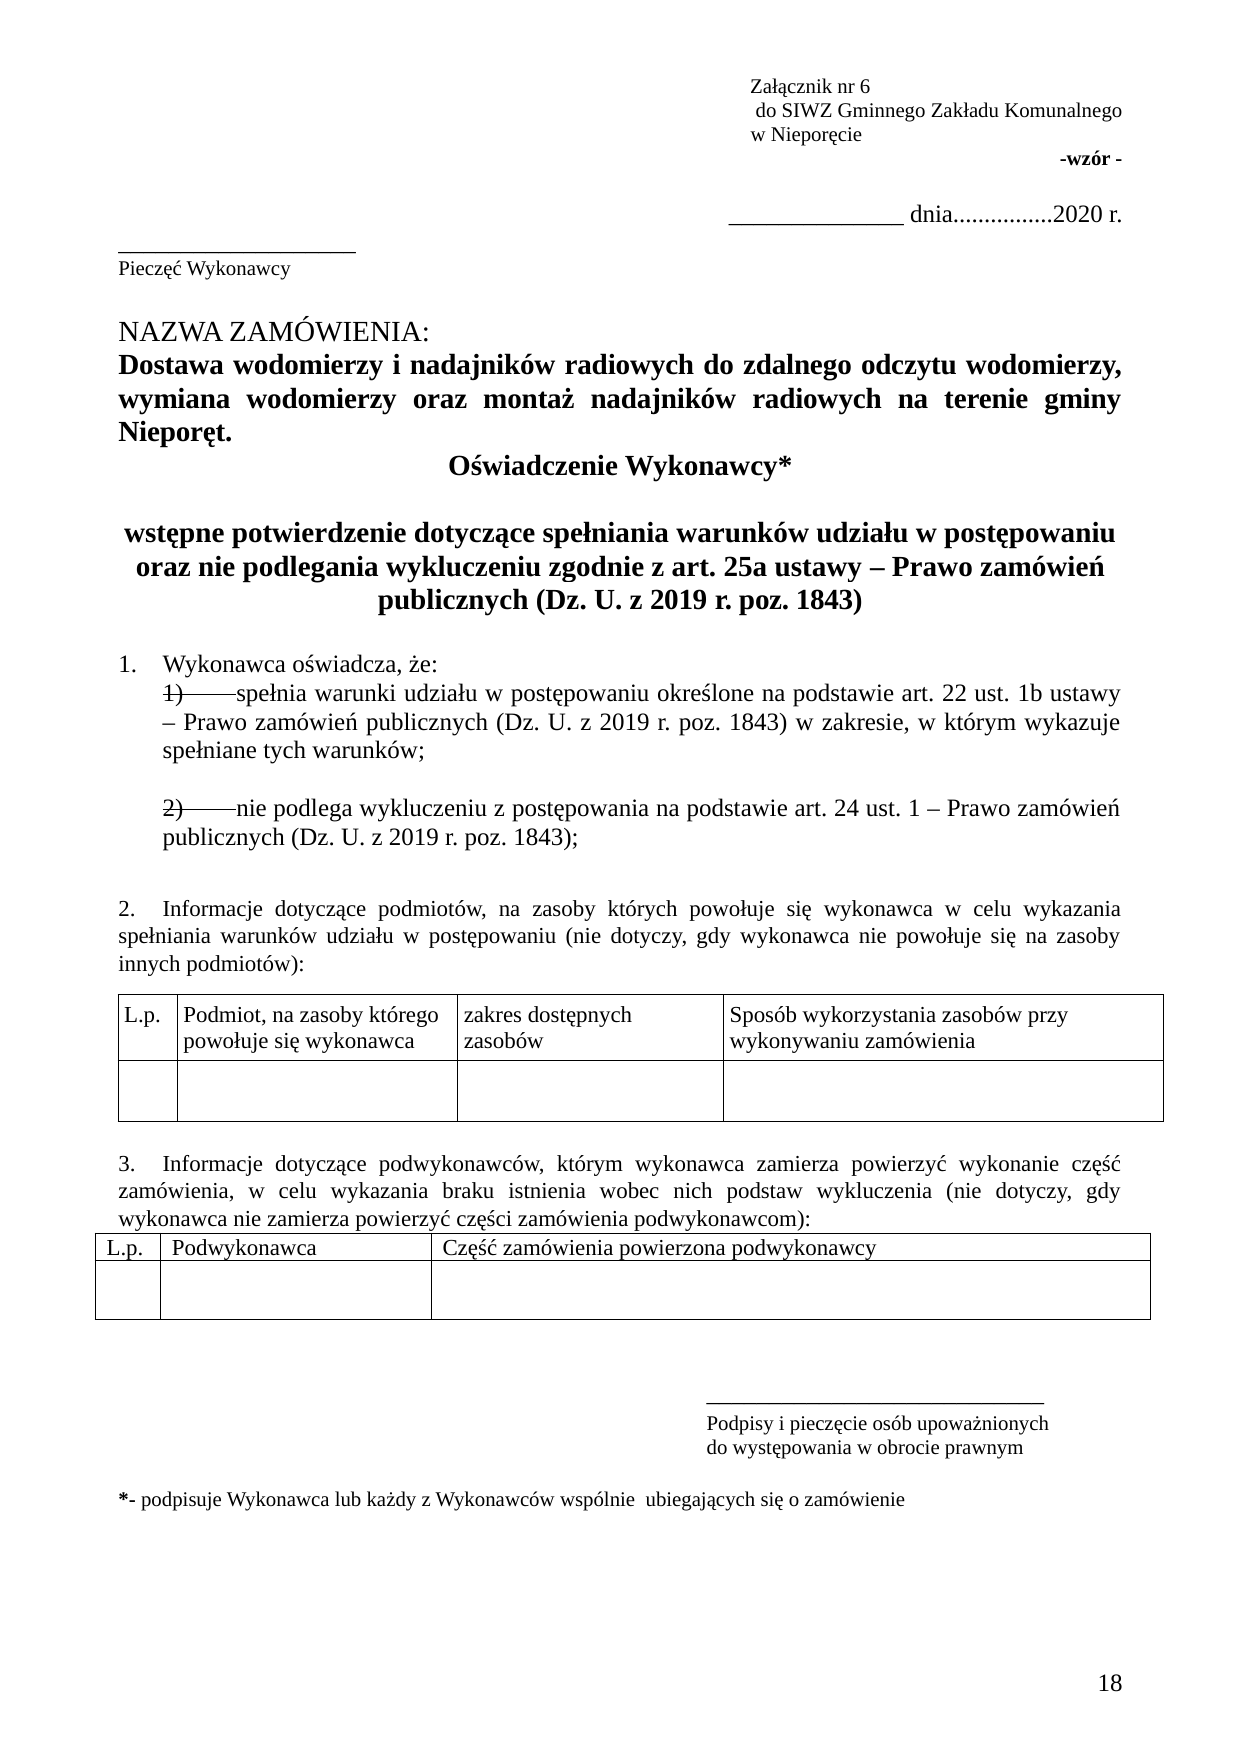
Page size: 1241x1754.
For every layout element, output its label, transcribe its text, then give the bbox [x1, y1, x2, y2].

table_cell [724, 1061, 1163, 1121]
text Podpisy i pieczęcie osób upoważnionych [118, 1407, 1122, 1435]
subtitle Oświadczenie Wykonawcy* [118, 448, 1122, 482]
text Załącznik nr 6 [750, 74, 1122, 98]
table_header L.p. [119, 995, 177, 1059]
text NAZWA ZAMÓWIENIA: [118, 314, 1122, 347]
text *- podpisuje Wykonawca lub każdy z Wykonawców wspólnie ubiegających się o zamówienie [118, 1483, 1122, 1541]
table_header L.p. [96, 1234, 160, 1260]
list Wykonawca oświadcza, że: [118, 649, 1122, 678]
list Informacje dotyczące podmiotów, na zasoby których powołuje się wykonawca w celu wykazania spełniania warunków udziału w postępowaniu (nie dotyczy, gdy wykonawca nie powołuje się na zasoby innych podmiotów): [118, 895, 1122, 976]
text wstępne potwierdzenie dotyczące spełniania warunków udziału w postępowaniu oraz nie podlegania wykluczeniu zgodnie z art. 25a ustawy – Prawo zamówień publicznych (Dz. U. z 2019 r. poz. 1843) [118, 515, 1122, 616]
table_cell [178, 1061, 457, 1121]
table_header Podmiot, na zasoby którego powołuje się wykonawca [178, 995, 457, 1059]
text -wzór - [118, 146, 1122, 170]
table_cell [161, 1261, 431, 1319]
text Dostawa wodomierzy i nadajników radiowych do zdalnego odczytu wodomierzy, wymiana wodomierzy oraz montaż nadajników radiowych na terenie gminy Nieporęt. [118, 347, 1122, 448]
text do SIWZ Gminnego Zakładu Komunalnego [118, 98, 1122, 122]
table_cell [432, 1261, 1150, 1319]
table_cell [119, 1061, 177, 1121]
text Pieczęć Wykonawcy [118, 256, 1122, 280]
text ___________________ [118, 227, 1122, 256]
table_header Podwykonawca [161, 1234, 431, 1260]
table_header Sposób wykorzystania zasobów przy wykonywaniu zamówienia [724, 995, 1163, 1059]
list nie podlega wykluczeniu z postępowania na podstawie art. 24 ust. 1 – Prawo zamówień publicznych (Dz. U. z 2019 r. poz. 1843); [162, 793, 1122, 851]
text w Nieporęcie [118, 122, 1122, 146]
table_cell [96, 1261, 160, 1319]
text ___________________________ [118, 1349, 1122, 1407]
table_header Część zamówienia powierzona podwykonawcy [432, 1234, 1150, 1260]
table_header zakres dostępnych zasobów [458, 995, 723, 1059]
table_cell [458, 1061, 723, 1121]
text ______________ dnia................2020 r. [118, 199, 1122, 227]
text do występowania w obrocie prawnym [118, 1435, 1122, 1459]
list spełnia warunki udziału w postępowaniu określone na podstawie art. 22 ust. 1b ustawy – Prawo zamówień publicznych (Dz. U. z 2019 r. poz. 1843) w zakresie, w którym wykazuje spełniane tych warunków; [162, 678, 1122, 764]
list Informacje dotyczące podwykonawców, którym wykonawca zamierza powierzyć wykonanie część zamówienia, w celu wykazania braku istnienia wobec nich podstaw wykluczenia (nie dotyczy, gdy wykonawca nie zamierza powierzyć części zamówienia podwykonawcom): [118, 1150, 1122, 1231]
